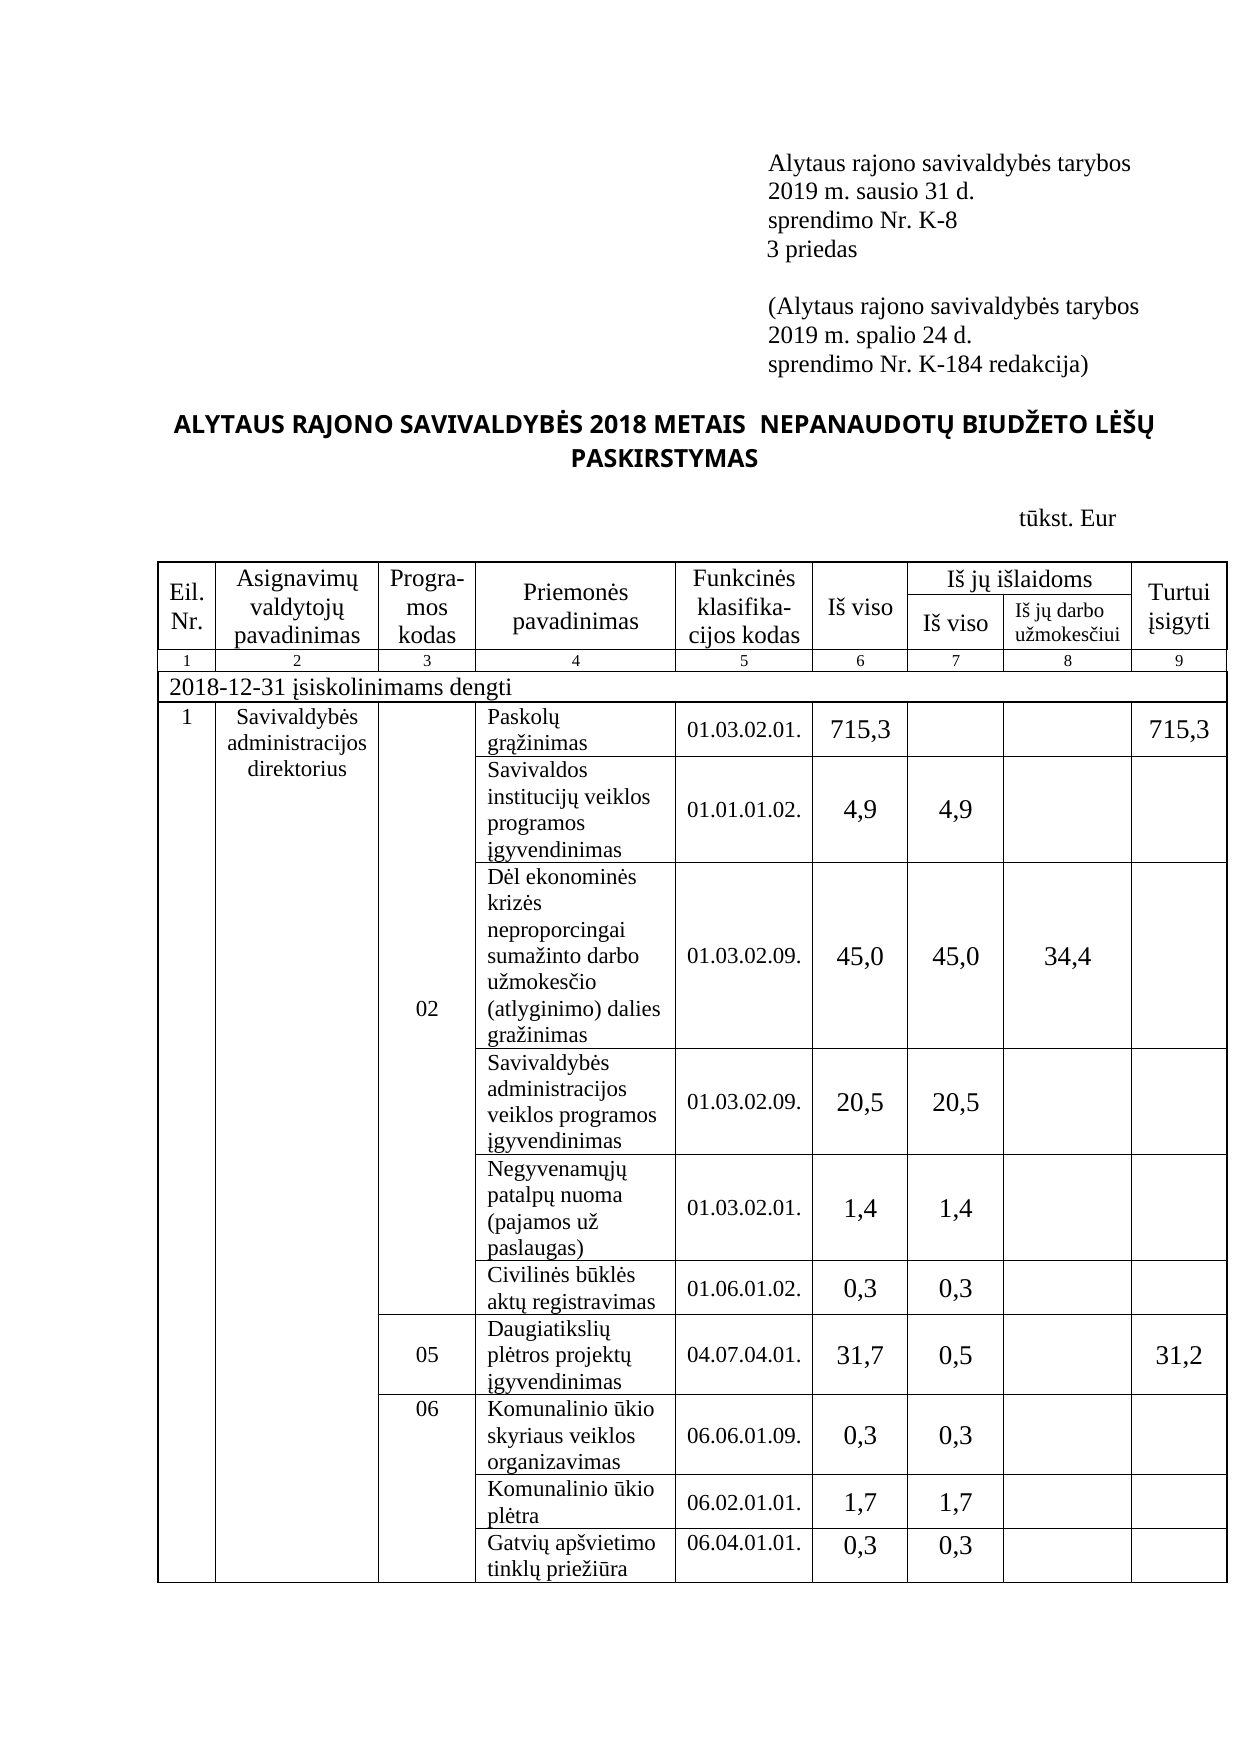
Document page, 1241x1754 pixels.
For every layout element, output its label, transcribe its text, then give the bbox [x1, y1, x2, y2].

table_header Eil. Nr. [159, 563, 215, 649]
table_cell 45,0 [813, 863, 907, 1047]
table_cell [1132, 1529, 1226, 1582]
table_cell [1132, 1155, 1226, 1260]
table_header Asignavimų valdytojų pavadinimas [216, 563, 378, 649]
table_cell 0,3 [813, 1261, 907, 1314]
table_cell 04.07.04.01. [676, 1315, 812, 1394]
table_cell [1132, 863, 1226, 1047]
table_cell [1004, 1529, 1131, 1582]
table_cell 7 [908, 650, 1003, 671]
table_cell [1004, 1049, 1131, 1154]
table_header Priemonės pavadinimas [476, 563, 675, 649]
table_cell Paskolų grąžinimas [476, 703, 675, 756]
table_cell Gatvių apšvietimo tinklų priežiūra [476, 1529, 675, 1582]
table_cell [1004, 1395, 1131, 1474]
table_cell 2 [216, 650, 378, 671]
table_cell [1132, 1049, 1226, 1154]
text Alytaus rajono savivaldybės tarybos [148, 148, 1181, 176]
table_cell 4,9 [813, 757, 907, 862]
table_cell 0,3 [908, 1395, 1003, 1474]
table_cell 0,5 [908, 1315, 1003, 1394]
text ALYTAUS RAJONO SAVIVALDYBĖS 2018 METAIS NEPANAUDOTŲ BIUDŽETO LĖŠŲ PASKIRSTYMAS [148, 406, 1181, 474]
table_cell 01.03.02.01. [676, 703, 812, 756]
table_cell 06.02.01.01. [676, 1475, 812, 1528]
table_header Iš jų išlaidoms [908, 563, 1131, 593]
table_cell [1132, 1261, 1226, 1314]
table_cell [1132, 757, 1226, 862]
table_header Turtui įsigyti [1132, 563, 1226, 649]
table_cell 3 [379, 650, 475, 671]
table_cell Komunalinio ūkio skyriaus veiklos organizavimas [476, 1395, 675, 1474]
table_cell 1,4 [908, 1155, 1003, 1260]
table_cell 06.06.01.09. [676, 1395, 812, 1474]
table_cell Savivaldybės administracijos veiklos programos įgyvendinimas [476, 1049, 675, 1154]
text 3 priedas [766, 234, 1181, 263]
table_cell 1,7 [813, 1475, 907, 1528]
table_cell 715,3 [813, 703, 907, 756]
table_cell 31,7 [813, 1315, 907, 1394]
table_cell 20,5 [813, 1049, 907, 1154]
table_cell 01.03.02.01. [676, 1155, 812, 1260]
table_cell Daugiatikslių plėtros projektų įgyvendinimas [476, 1315, 675, 1394]
table_cell Iš viso [908, 595, 1003, 649]
table_cell Iš jų darbo užmokesčiui [1004, 595, 1131, 649]
table_cell 1 [159, 703, 215, 1582]
table_cell Civilinės būklės aktų registravimas [476, 1261, 675, 1314]
table_cell 9 [1132, 650, 1226, 671]
table_cell Dėl ekonominės krizės neproporcingai sumažinto darbo užmokesčio (atlyginimo) dalies gražinimas [476, 863, 675, 1047]
table_cell 0,3 [908, 1529, 1003, 1582]
table_cell 31,2 [1132, 1315, 1226, 1394]
table_cell 715,3 [1132, 703, 1226, 756]
table_cell [908, 703, 1003, 756]
table_cell 0,3 [813, 1529, 907, 1582]
table_cell 0,3 [813, 1395, 907, 1474]
table_cell [1132, 1475, 1226, 1528]
table_cell 4,9 [908, 757, 1003, 862]
table_cell 0,3 [908, 1261, 1003, 1314]
table_cell [1132, 1395, 1226, 1474]
table_header Progra-mos kodas [379, 563, 475, 649]
table_cell 4 [476, 650, 675, 671]
text sprendimo Nr. K-184 redakcija) [148, 349, 1181, 378]
table_cell [1004, 1155, 1131, 1260]
text 2019 m. spalio 24 d. [148, 320, 1181, 349]
table_cell 20,5 [908, 1049, 1003, 1154]
table_cell 1,7 [908, 1475, 1003, 1528]
table_cell [1004, 1475, 1131, 1528]
table_cell Negyvenamųjų patalpų nuoma (pajamos už paslaugas) [476, 1155, 675, 1260]
table_cell 6 [813, 650, 907, 671]
table_cell 01.03.02.09. [676, 863, 812, 1047]
table_cell 2018-12-31 įsiskolinimams dengti [159, 672, 1226, 701]
table_cell 1,4 [813, 1155, 907, 1260]
table_cell [1004, 703, 1131, 756]
table_cell Savivaldybės administracijos direktorius [216, 703, 378, 1582]
table_cell 45,0 [908, 863, 1003, 1047]
table_cell 02 [379, 703, 475, 1314]
table_cell 1 [158, 650, 215, 671]
table_cell 01.03.02.09. [676, 1049, 812, 1154]
text (Alytaus rajono savivaldybės tarybos [148, 291, 1181, 320]
table_cell 8 [1004, 650, 1131, 671]
table_cell 01.01.01.02. [676, 757, 812, 862]
table_cell 05 [379, 1315, 475, 1394]
table_cell Komunalinio ūkio plėtra [476, 1475, 675, 1528]
table_cell [1004, 1261, 1131, 1314]
text tūkst. Eur [148, 503, 1181, 532]
table_header Funkcinės klasifika-cijos kodas [676, 563, 812, 649]
table_cell [1004, 1315, 1131, 1394]
table_cell 34,4 [1004, 863, 1131, 1047]
table_cell [1004, 757, 1131, 862]
table_cell 5 [676, 650, 812, 671]
text sprendimo Nr. K-8 [148, 205, 1181, 234]
table_cell 01.06.01.02. [676, 1261, 812, 1314]
table_cell 06.04.01.01. [676, 1529, 812, 1582]
text 2019 m. sausio 31 d. [148, 176, 1181, 205]
table_cell 06 [379, 1395, 475, 1582]
table_header Iš viso [813, 563, 907, 649]
table_cell Savivaldos institucijų veiklos programos įgyvendinimas [476, 757, 675, 862]
